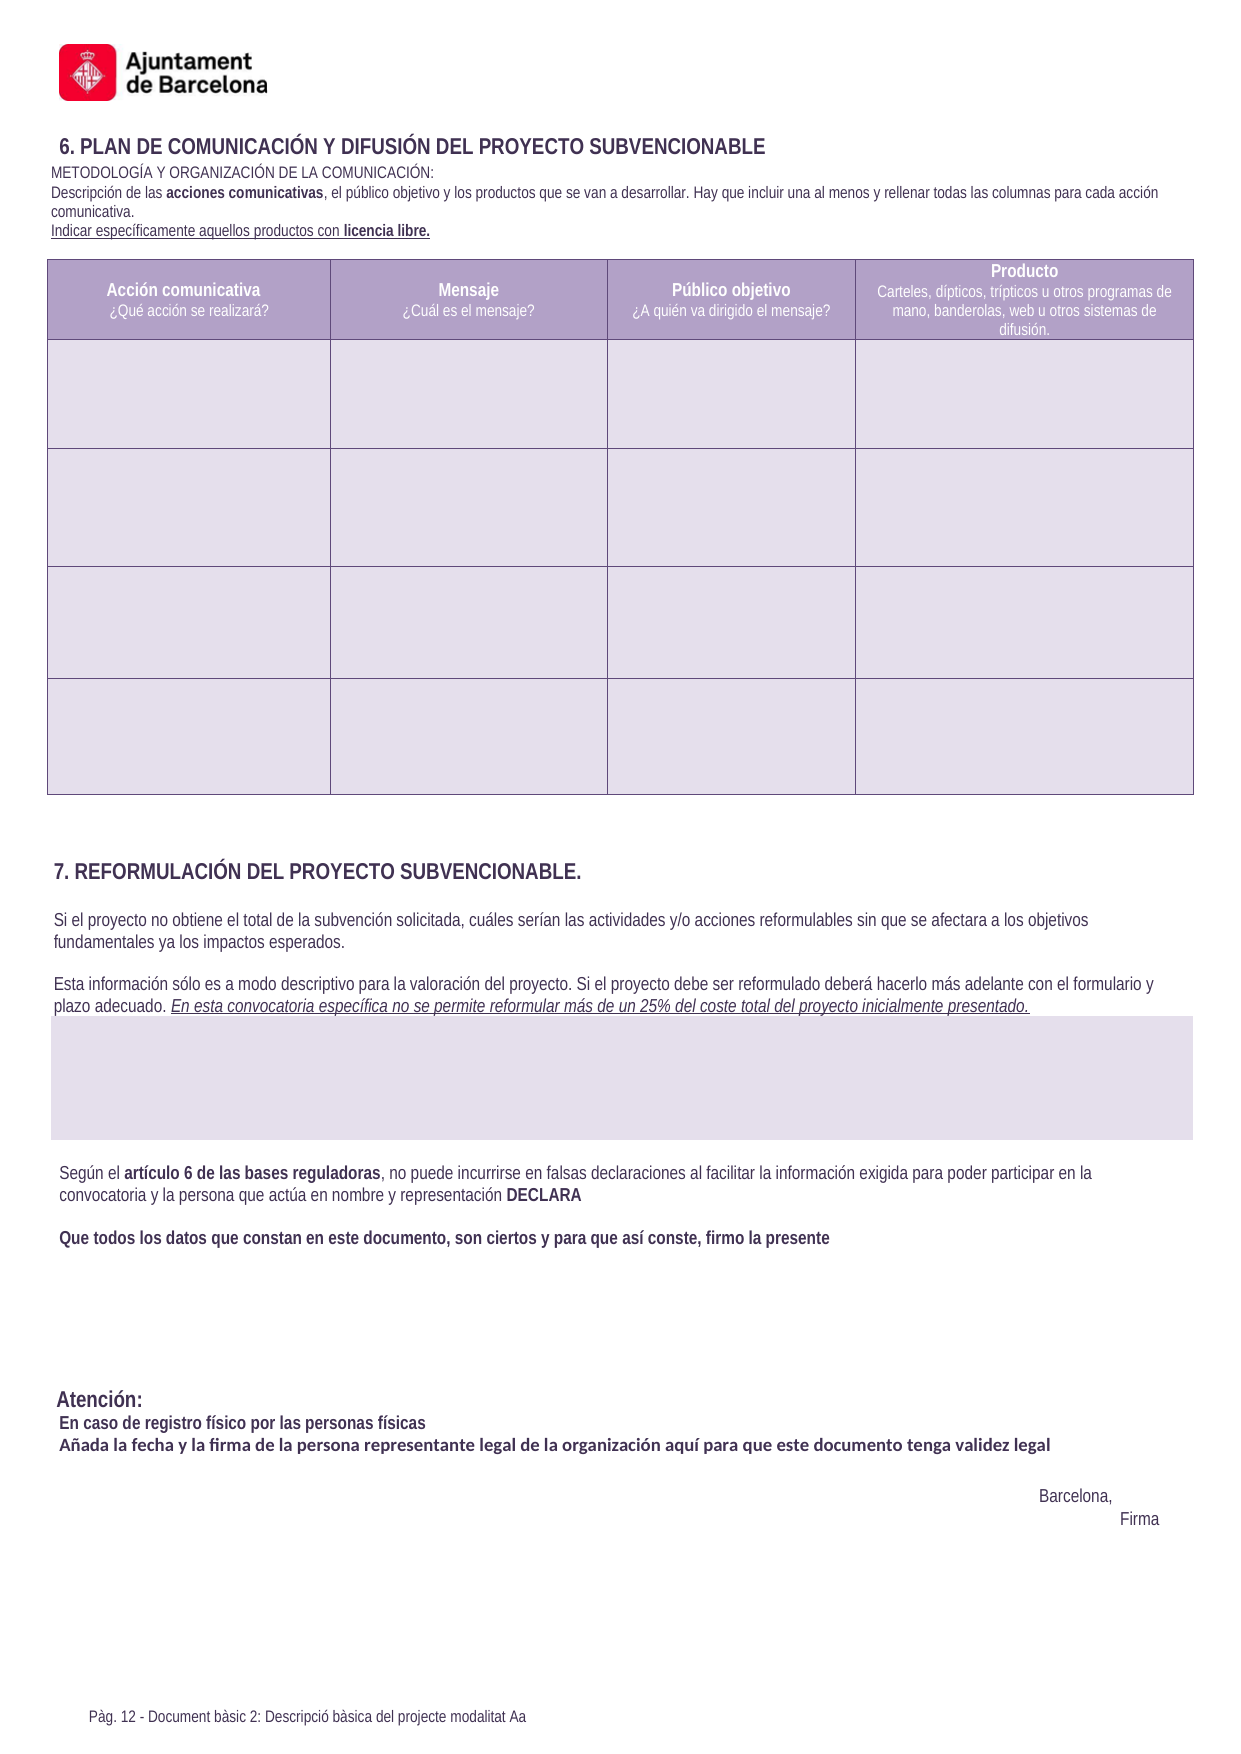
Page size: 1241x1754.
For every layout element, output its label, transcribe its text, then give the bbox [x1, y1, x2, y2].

table_cell 7. REFORMULACIÓN DEL PROYECTO SUBVENCIONABLE. [51, 841, 1193, 884]
text Atención: [56, 1386, 1159, 1412]
text Añada la fecha y la firma de la persona representante legal de la organización aquí para que este documento tenga validez legal [59, 1433, 1159, 1456]
table_cell [608, 340, 855, 448]
text Según el artículo 6 de las bases reguladoras, no puede incurrirse en falsas declaraciones al facilitar la información exigida para poder participar en la convocatoria y la persona que actúa en nombre y representación DECLARA [59, 1162, 1159, 1205]
table_cell [48, 340, 330, 448]
table_cell Producto Carteles, dípticos, trípticos u otros programas de mano, banderolas, web u otros sistemas de difusión. [856, 260, 1193, 339]
picture [59, 44, 268, 101]
table_cell [48, 795, 1173, 841]
table_cell Acción comunicativa ¿Qué acción se realizará? [48, 260, 330, 339]
table_cell Descripción de las acciones comunicativas, el público objetivo y los productos que se van a desarrollar. Hay que incluir una al menos y rellenar todas las columnas para cada acción comunicativa. Indicar específicamente aquellos productos con licencia libre. [48, 183, 1193, 259]
text Que todos los datos que constan en este documento, son ciertos y para que así conste, firmo la presente [59, 1227, 1159, 1248]
table_cell [48, 679, 330, 794]
table_cell Público objetivo ¿A quién va dirigido el mensaje? [608, 260, 855, 339]
table_cell [856, 679, 1193, 794]
table_cell [856, 449, 1193, 566]
table_cell [856, 567, 1193, 678]
table_cell [331, 679, 607, 794]
table_cell [331, 340, 607, 448]
table_cell Mensaje ¿Cuál es el mensaje? [331, 260, 607, 339]
table_cell [856, 340, 1193, 448]
text 6. PLAN DE COMUNICACIÓN Y DIFUSIÓN DEL PROYECTO SUBVENCIONABLE [59, 133, 1159, 159]
text Firma [59, 1508, 1159, 1529]
text Barcelona, [56, 1479, 1159, 1508]
table_cell Si el proyecto no obtiene el total de la subvención solicitada, cuáles serían las actividades y/o acciones reformulables sin que se afectara a los objetivos fundamentales ya los impactos esperados. Esta información sólo es a modo descriptivo para la valoración del proyecto. Si el proyecto debe ser reformulado deberá hacerlo más adelante con el formulario y plazo adecuado. En esta convocatoria específica no se permite reformular más de un 25% del coste total del proyecto inicialmente presentado. [51, 884, 1193, 1016]
table_cell [608, 679, 855, 794]
table_cell [1173, 795, 1193, 841]
table_cell [608, 449, 855, 566]
table_cell [48, 567, 330, 678]
table_cell [51, 1016, 1193, 1140]
table_cell [331, 567, 607, 678]
table_cell [48, 449, 330, 566]
table_cell [608, 567, 855, 678]
text En caso de registro físico por las personas físicas [59, 1412, 1159, 1433]
table_header METODOLOGÍA Y ORGANIZACIÓN DE LA COMUNICACIÓN: [48, 160, 1193, 182]
table_cell [331, 449, 607, 566]
